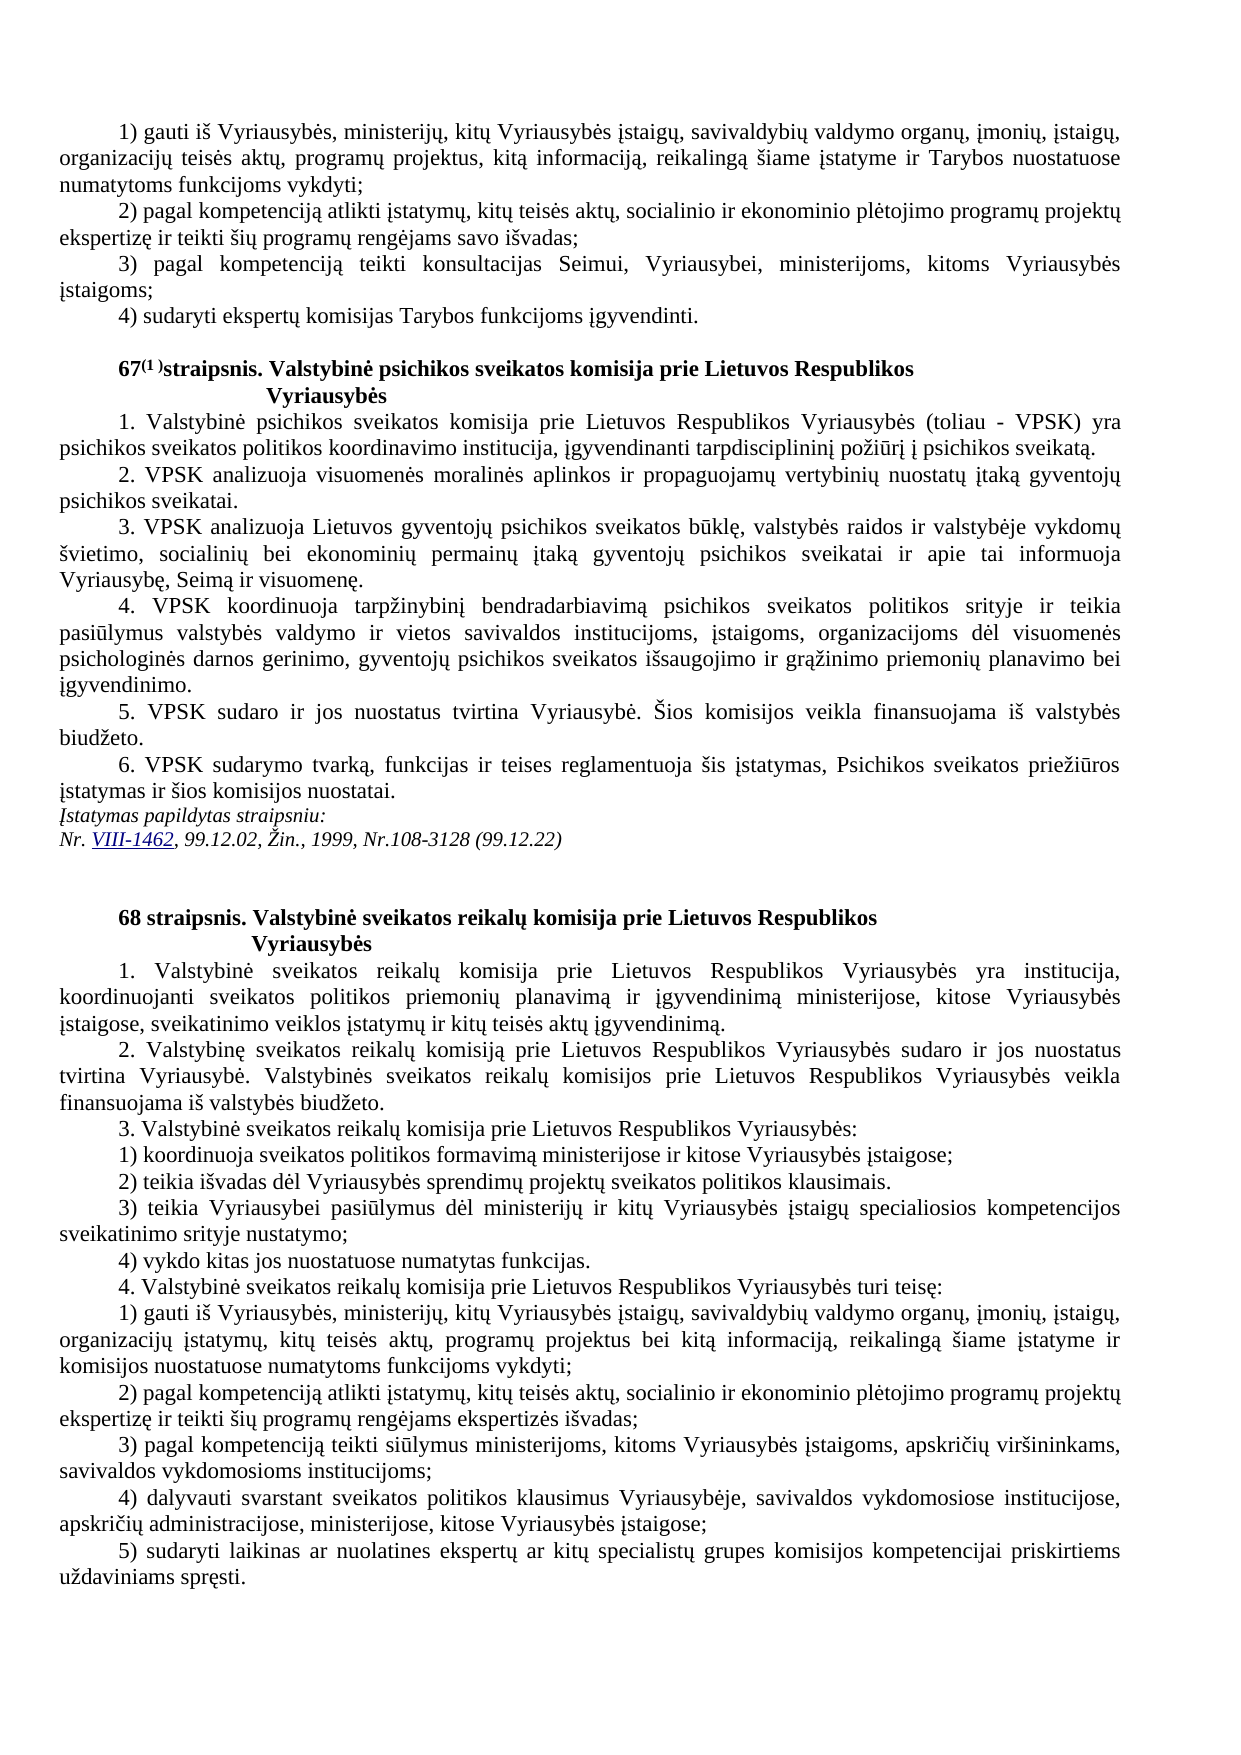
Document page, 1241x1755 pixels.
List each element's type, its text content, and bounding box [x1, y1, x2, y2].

text 2) pagal kompetenciją atlikti įstatymų, kitų teisės aktų, socialinio ir ekonominio plėtojimo programų projektų ekspertizę ir teikti šių programų rengėjams savo išvadas; [59, 197, 1122, 250]
text 3) pagal kompetenciją teikti siūlymus ministerijoms, kitoms Vyriausybės įstaigoms, apskričių viršininkams, savivaldos vykdomosioms institucijoms; [59, 1431, 1122, 1484]
text 4. VPSK koordinuoja tarpžinybinį bendradarbiavimą psichikos sveikatos politikos srityje ir teikia pasiūlymus valstybės valdymo ir vietos savivaldos institucijoms, įstaigoms, organizacijoms dėl visuomenės psichologinės darnos gerinimo, gyventojų psichikos sveikatos išsaugojimo ir grąžinimo priemonių planavimo bei įgyvendinimo. [59, 592, 1122, 698]
text 4) sudaryti ekspertų komisijas Tarybos funkcijoms įgyvendinti. [59, 303, 1122, 329]
text 67(1 )straipsnis. Valstybinė psichikos sveikatos komisija prie Lietuvos Respublikos [59, 355, 1122, 382]
text 1. Valstybinė sveikatos reikalų komisija prie Lietuvos Respublikos Vyriausybės yra institucija, koordinuojanti sveikatos politikos priemonių planavimą ir įgyvendinimą ministerijose, kitose Vyriausybės įstaigose, sveikatinimo veiklos įstatymų ir kitų teisės aktų įgyvendinimą. [59, 957, 1122, 1036]
text 3. Valstybinė sveikatos reikalų komisija prie Lietuvos Respublikos Vyriausybės: [59, 1115, 1122, 1141]
text 1) gauti iš Vyriausybės, ministerijų, kitų Vyriausybės įstaigų, savivaldybių valdymo organų, įmonių, įstaigų, organizacijų teisės aktų, programų projektus, kitą informaciją, reikalingą šiame įstatyme ir Tarybos nuostatuose numatytoms funkcijoms vykdyti; [59, 118, 1122, 197]
text 5) sudaryti laikinas ar nuolatines ekspertų ar kitų specialistų grupes komisijos kompetencijai priskirtiems uždaviniams spręsti. [59, 1537, 1122, 1589]
text 1. Valstybinė psichikos sveikatos komisija prie Lietuvos Respublikos Vyriausybės (toliau - VPSK) yra psichikos sveikatos politikos koordinavimo institucija, įgyvendinanti tarpdisciplininį požiūrį į psichikos sveikatą. [59, 408, 1122, 461]
text 2. Valstybinę sveikatos reikalų komisiją prie Lietuvos Respublikos Vyriausybės sudaro ir jos nuostatus tvirtina Vyriausybė. Valstybinės sveikatos reikalų komisijos prie Lietuvos Respublikos Vyriausybės veikla finansuojama iš valstybės biudžeto. [59, 1036, 1122, 1115]
text Vyriausybės [59, 382, 1122, 408]
text Vyriausybės [251, 931, 1122, 957]
text 6. VPSK sudarymo tvarką, funkcijas ir teises reglamentuoja šis įstatymas, Psichikos sveikatos priežiūros įstatymas ir šios komisijos nuostatai. [59, 751, 1122, 803]
text 4) vykdo kitas jos nuostatuose numatytas funkcijas. [59, 1247, 1122, 1273]
text 4. Valstybinė sveikatos reikalų komisija prie Lietuvos Respublikos Vyriausybės turi teisę: [59, 1273, 1122, 1299]
text 5. VPSK sudaro ir jos nuostatus tvirtina Vyriausybė. Šios komisijos veikla finansuojama iš valstybės biudžeto. [59, 698, 1122, 751]
text 2) pagal kompetenciją atlikti įstatymų, kitų teisės aktų, socialinio ir ekonominio plėtojimo programų projektų ekspertizę ir teikti šių programų rengėjams ekspertizės išvadas; [59, 1378, 1122, 1431]
text Įstatymas papildytas straipsniu: [59, 803, 1122, 827]
text 3) teikia Vyriausybei pasiūlymus dėl ministerijų ir kitų Vyriausybės įstaigų specialiosios kompetencijos sveikatinimo srityje nustatymo; [59, 1194, 1122, 1247]
text 2. VPSK analizuoja visuomenės moralinės aplinkos ir propaguojamų vertybinių nuostatų įtaką gyventojų psichikos sveikatai. [59, 461, 1122, 513]
text 1) koordinuoja sveikatos politikos formavimą ministerijose ir kitose Vyriausybės įstaigose; [59, 1141, 1122, 1168]
text 3. VPSK analizuoja Lietuvos gyventojų psichikos sveikatos būklę, valstybės raidos ir valstybėje vykdomų švietimo, socialinių bei ekonominių permainų įtaką gyventojų psichikos sveikatai ir apie tai informuoja Vyriausybę, Seimą ir visuomenę. [59, 513, 1122, 592]
text 4) dalyvauti svarstant sveikatos politikos klausimus Vyriausybėje, savivaldos vykdomosiose institucijose, apskričių administracijose, ministerijose, kitose Vyriausybės įstaigose; [59, 1484, 1122, 1537]
text 1) gauti iš Vyriausybės, ministerijų, kitų Vyriausybės įstaigų, savivaldybių valdymo organų, įmonių, įstaigų, organizacijų įstatymų, kitų teisės aktų, programų projektus bei kitą informaciją, reikalingą šiame įstatyme ir komisijos nuostatuose numatytoms funkcijoms vykdyti; [59, 1299, 1122, 1378]
text 2) teikia išvadas dėl Vyriausybės sprendimų projektų sveikatos politikos klausimais. [59, 1168, 1122, 1194]
text Nr. VIII-1462, 99.12.02, Žin., 1999, Nr.108-3128 (99.12.22) [59, 827, 1122, 851]
text 68 straipsnis. Valstybinė sveikatos reikalų komisija prie Lietuvos Respublikos [118, 904, 1122, 931]
text 3) pagal kompetenciją teikti konsultacijas Seimui, Vyriausybei, ministerijoms, kitoms Vyriausybės įstaigoms; [59, 250, 1122, 303]
